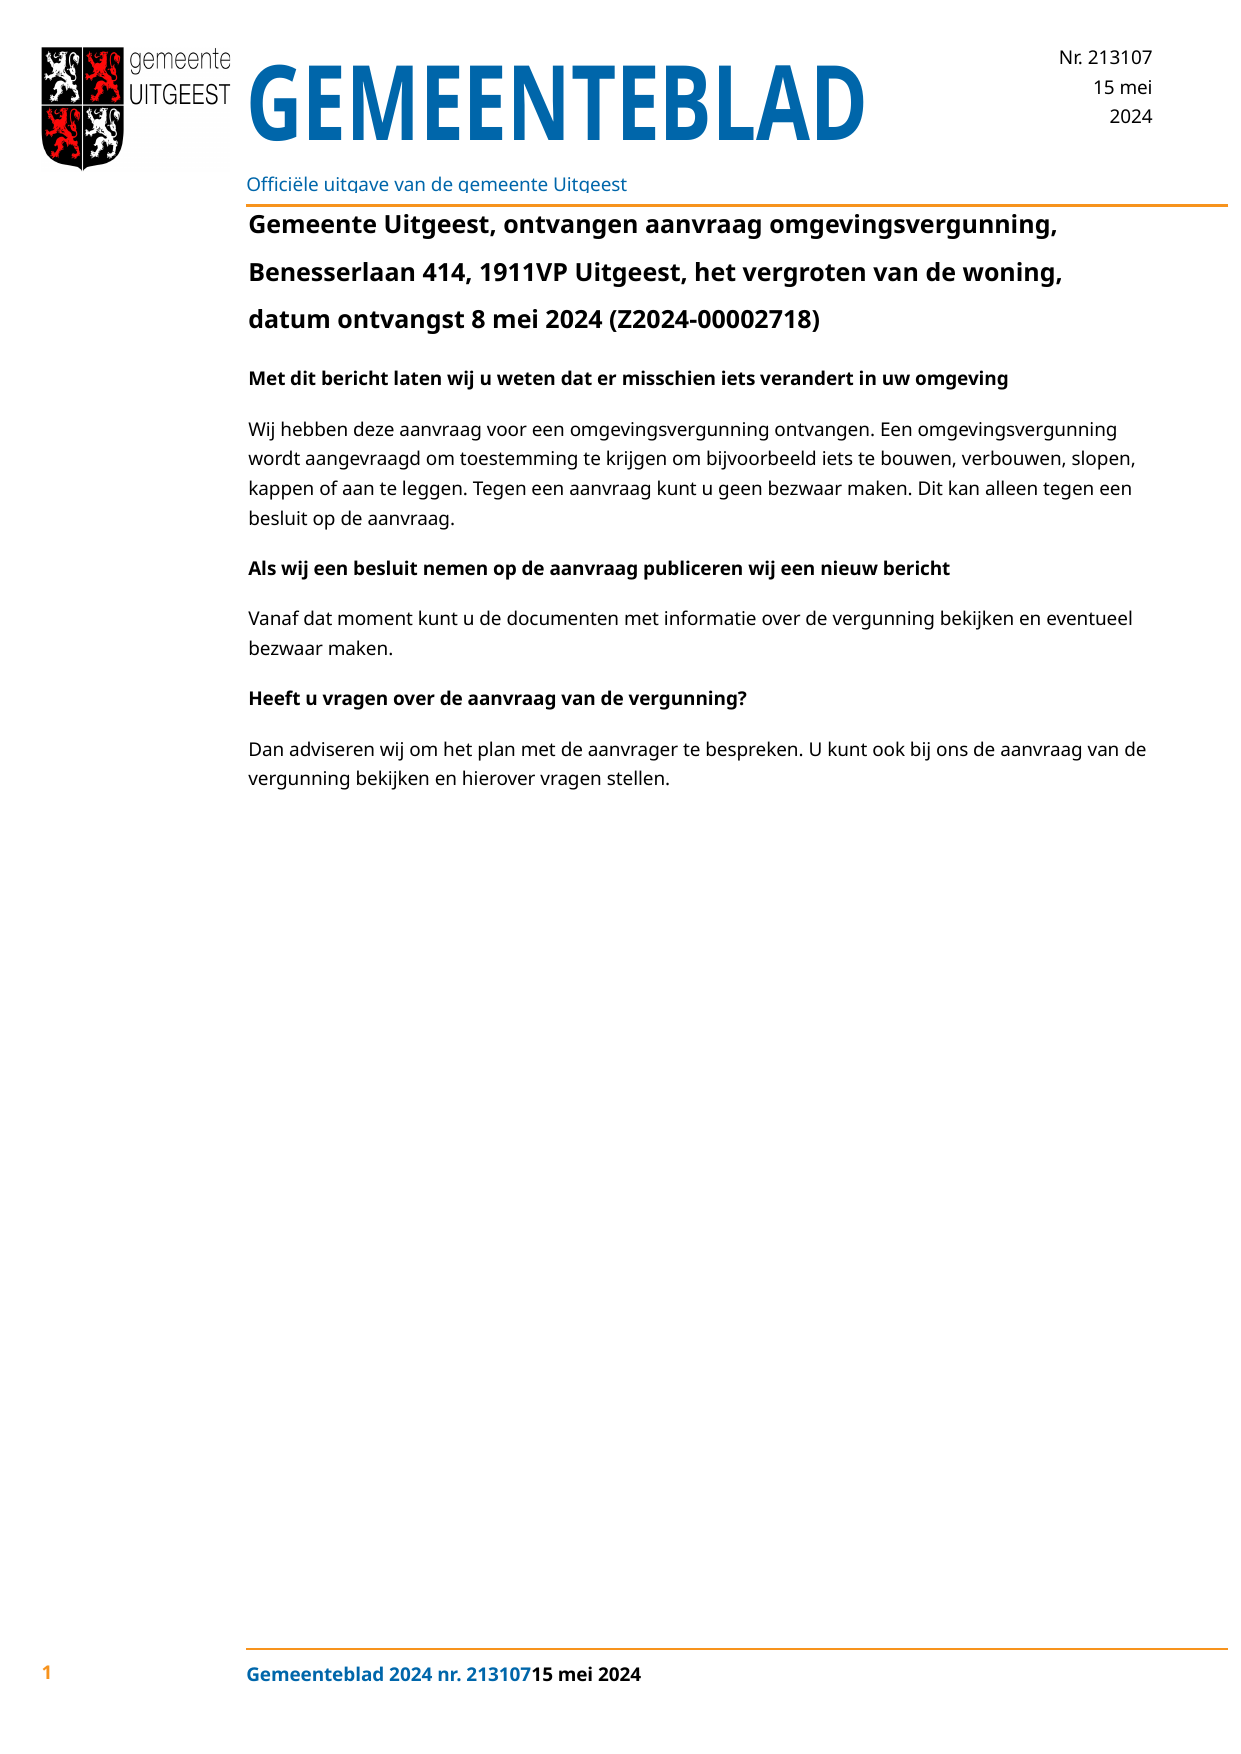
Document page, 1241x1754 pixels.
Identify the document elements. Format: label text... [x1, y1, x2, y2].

picture [41, 47, 231, 172]
text Als wij een besluit nemen op de aanvraag publiceren wij een nieuw bericht [248, 555, 1152, 581]
text Heeft u vragen over de aanvraag van de vergunning? [248, 686, 1152, 711]
text Wij hebben deze aanvraag voor een omgevingsvergunning ontvangen. Een omgevingsvergunning wordt aangevraagd om toestemming te krijgen om bijvoorbeeld iets te bouwen, verbouwen, slopen, kappen of aan te leggen. Tegen een aanvraag kunt u geen bezwaar maken. Dit kan alleen tegen een besluit op de aanvraag. [248, 416, 1152, 530]
text Met dit bericht laten wij u weten dat er misschien iets verandert in uw omgeving [248, 366, 1152, 391]
text Gemeente Uitgeest, ontvangen aanvraag omgevingsvergunning, Benesserlaan 414, 1911VP Uitgeest, het vergroten van de woning, datum ontvangst 8 mei 2024 (Z2024-00002718) [248, 207, 1152, 336]
text Dan adviseren wij om het plan met de aanvrager te bespreken. U kunt ook bij ons de aanvraag van de vergunning bekijken en hierover vragen stellen. [248, 736, 1152, 791]
text Vanaf dat moment kunt u de documenten met informatie over de vergunning bekijken en eventueel bezwaar maken. [248, 606, 1152, 661]
